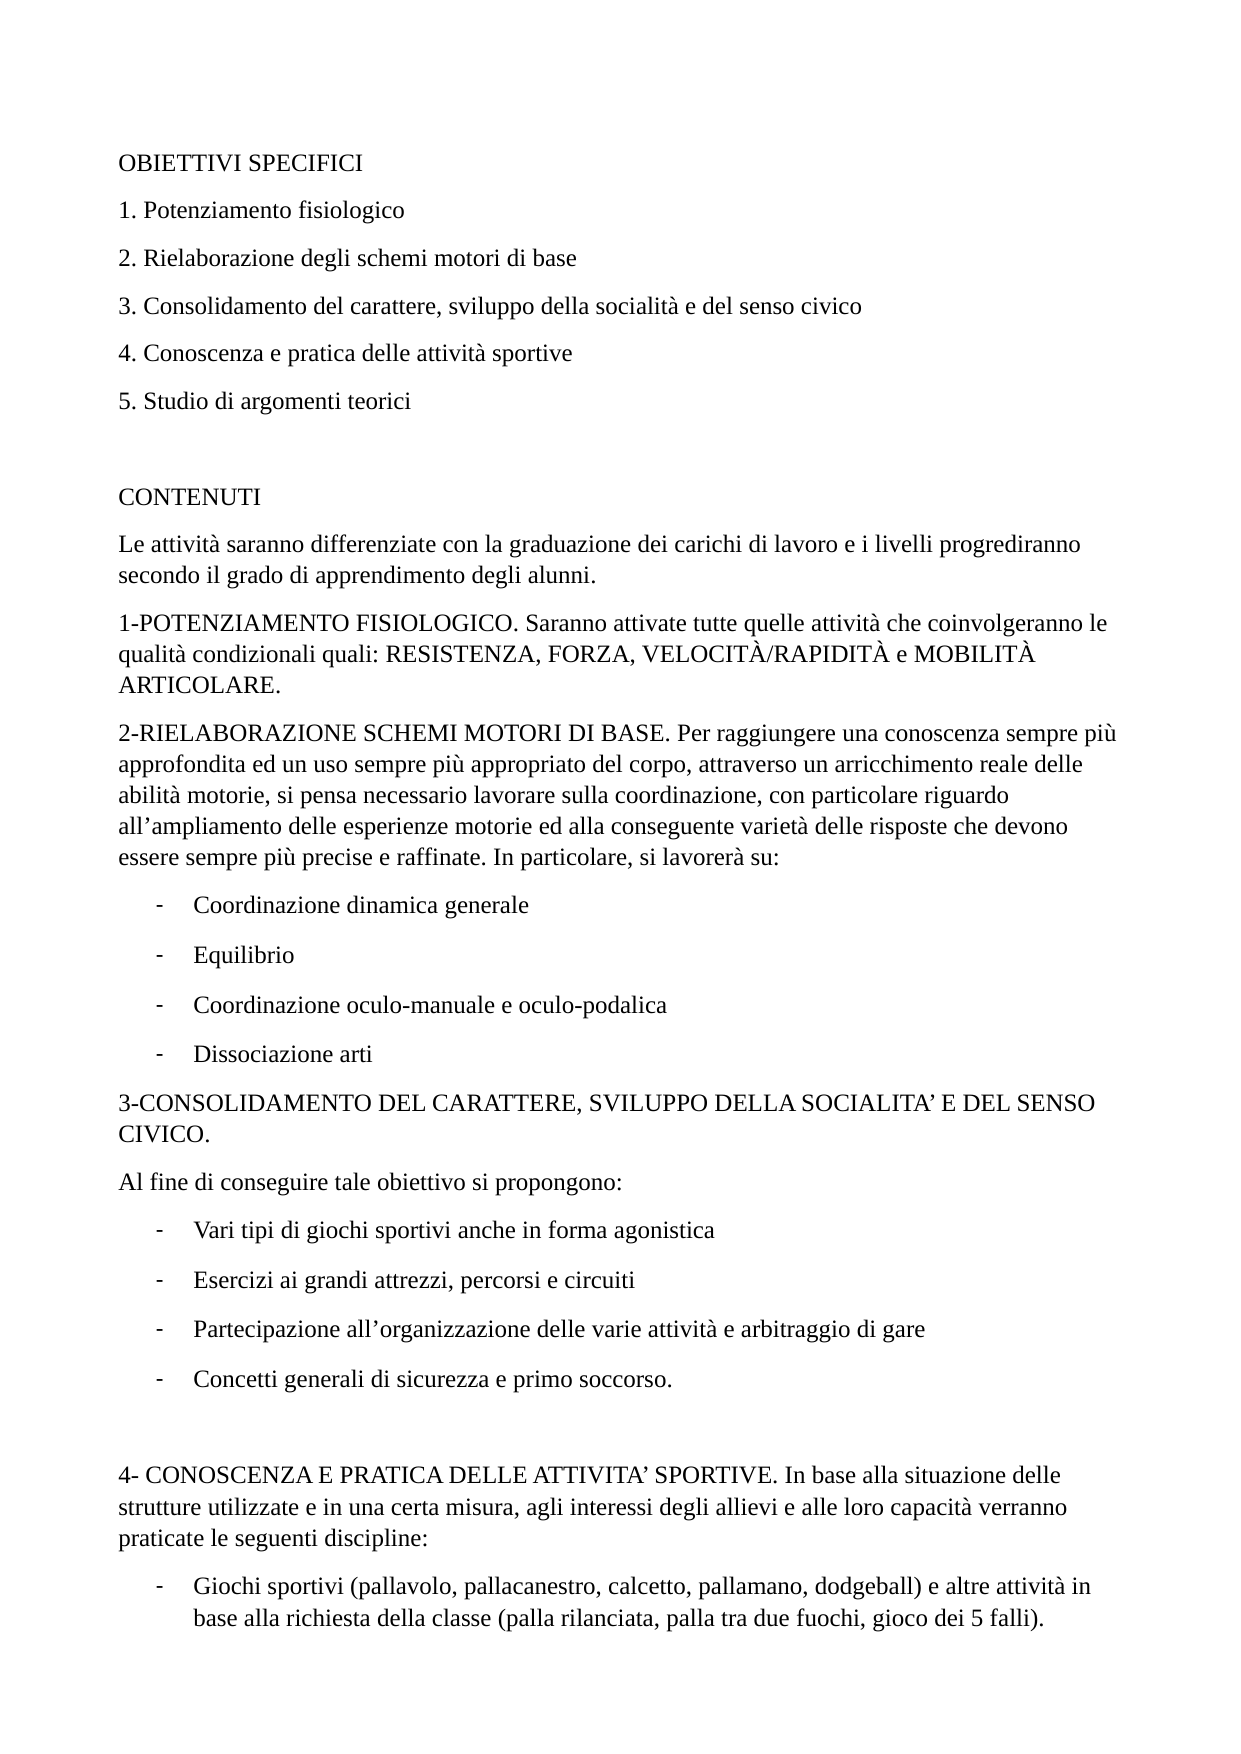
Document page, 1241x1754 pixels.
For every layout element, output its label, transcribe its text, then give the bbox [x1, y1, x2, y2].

text 3-CONSOLIDAMENTO DEL CARATTERE, SVILUPPO DELLA SOCIALITA’ E DEL SENSO CIVICO. [118, 1088, 1122, 1148]
list Dissociazione arti [156, 1038, 1122, 1069]
text 1-POTENZIAMENTO FISIOLOGICO. Saranno attivate tutte quelle attività che coinvolgeranno le qualità condizionali quali: RESISTENZA, FORZA, VELOCITÀ/RAPIDITÀ e MOBILITÀ ARTICOLARE. [118, 608, 1122, 699]
text OBIETTIVI SPECIFICI [118, 148, 1122, 176]
text 4. Conoscenza e pratica delle attività sportive [118, 338, 1122, 367]
list Partecipazione all’organizzazione delle varie attività e arbitraggio di gare [156, 1314, 1122, 1344]
list Equilibrio [156, 939, 1122, 970]
text 2-RIELABORAZIONE SCHEMI MOTORI DI BASE. Per raggiungere una conoscenza sempre più approfondita ed un uso sempre più appropriato del corpo, attraverso un arricchimento reale delle abilità motorie, si pensa necessario lavorare sulla coordinazione, con particolare riguardo all’ampliamento delle esperienze motorie ed alla conseguente varietà delle risposte che devono essere sempre più precise e raffinate. In particolare, si lavorerà su: [118, 718, 1122, 871]
text 4- CONOSCENZA E PRATICA DELLE ATTIVITA’ SPORTIVE. In base alla situazione delle strutture utilizzate e in una certa misura, agli interessi degli allievi e alle loro capacità verranno praticate le seguenti discipline: [118, 1461, 1122, 1551]
text 3. Consolidamento del carattere, sviluppo della socialità e del senso civico [118, 291, 1122, 319]
text Al fine di conseguire tale obiettivo si propongono: [118, 1167, 1122, 1196]
text Le attività saranno differenziate con la graduazione dei carichi di lavoro e i livelli progrediranno secondo il grado di apprendimento degli alunni. [118, 529, 1122, 589]
list Coordinazione oculo-manuale e oculo-podalica [156, 989, 1122, 1019]
text CONTENUTI [118, 482, 1122, 510]
text 1. Potenziamento fisiologico [118, 195, 1122, 224]
text 5. Studio di argomenti teorici [118, 386, 1122, 415]
text 2. Rielaborazione degli schemi motori di base [118, 243, 1122, 272]
list Coordinazione dinamica generale [156, 890, 1122, 920]
list Esercizi ai grandi attrezzi, percorsi e circuiti [156, 1264, 1122, 1294]
list Giochi sportivi (pallavolo, pallacanestro, calcetto, pallamano, dodgeball) e altre attività in base alla richiesta della classe (palla rilanciata, palla tra due fuochi, gioco dei 5 falli). [156, 1570, 1122, 1632]
list Vari tipi di giochi sportivi anche in forma agonistica [156, 1214, 1122, 1245]
list Concetti generali di sicurezza e primo soccorso. [156, 1363, 1122, 1394]
